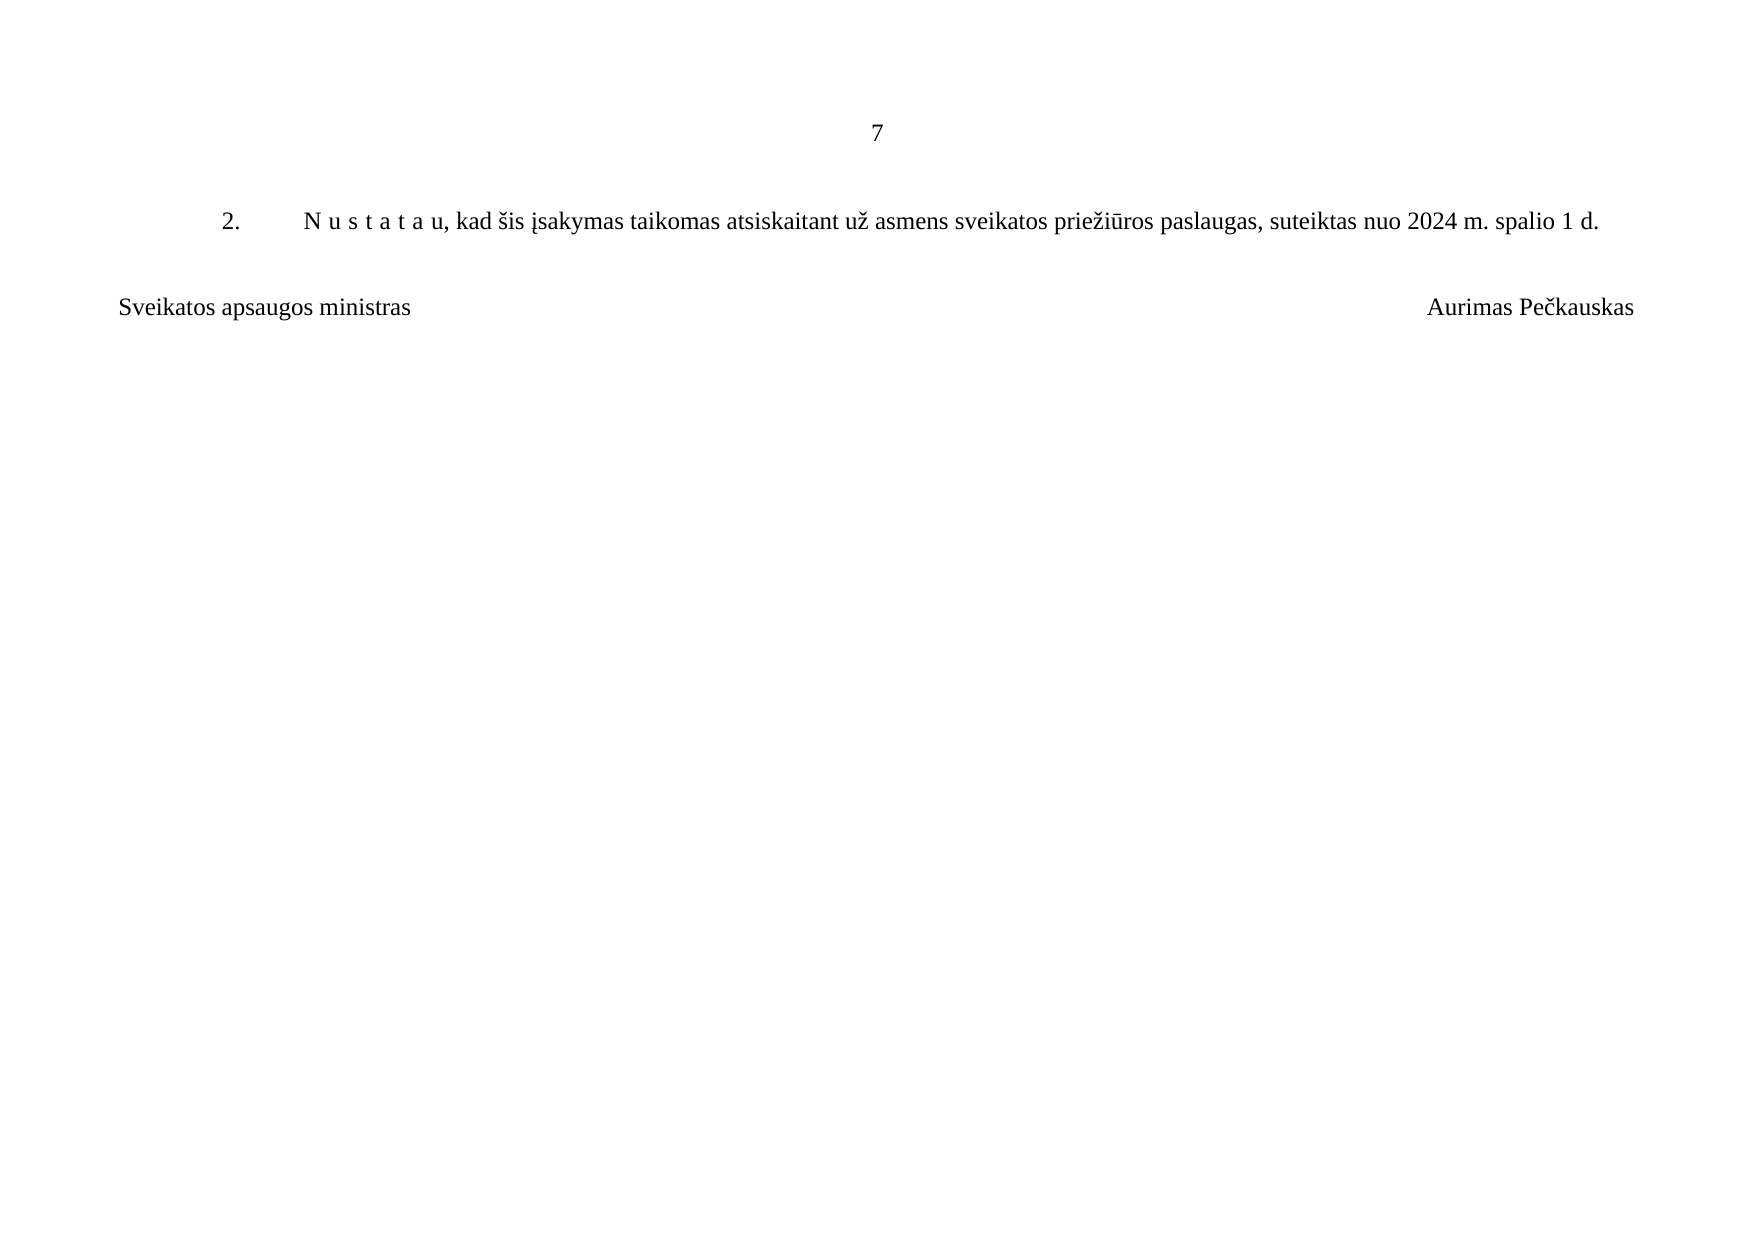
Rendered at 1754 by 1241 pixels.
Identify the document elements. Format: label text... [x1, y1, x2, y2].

text 2. Nustatau, kad šis įsakymas taikomas atsiskaitant už asmens sveikatos priežiūros paslaugas, suteiktas nuo 2024 m. spalio 1 d. [156, 206, 1636, 235]
text Sveikatos apsaugos ministras Aurimas Pečkauskas [118, 292, 1636, 321]
